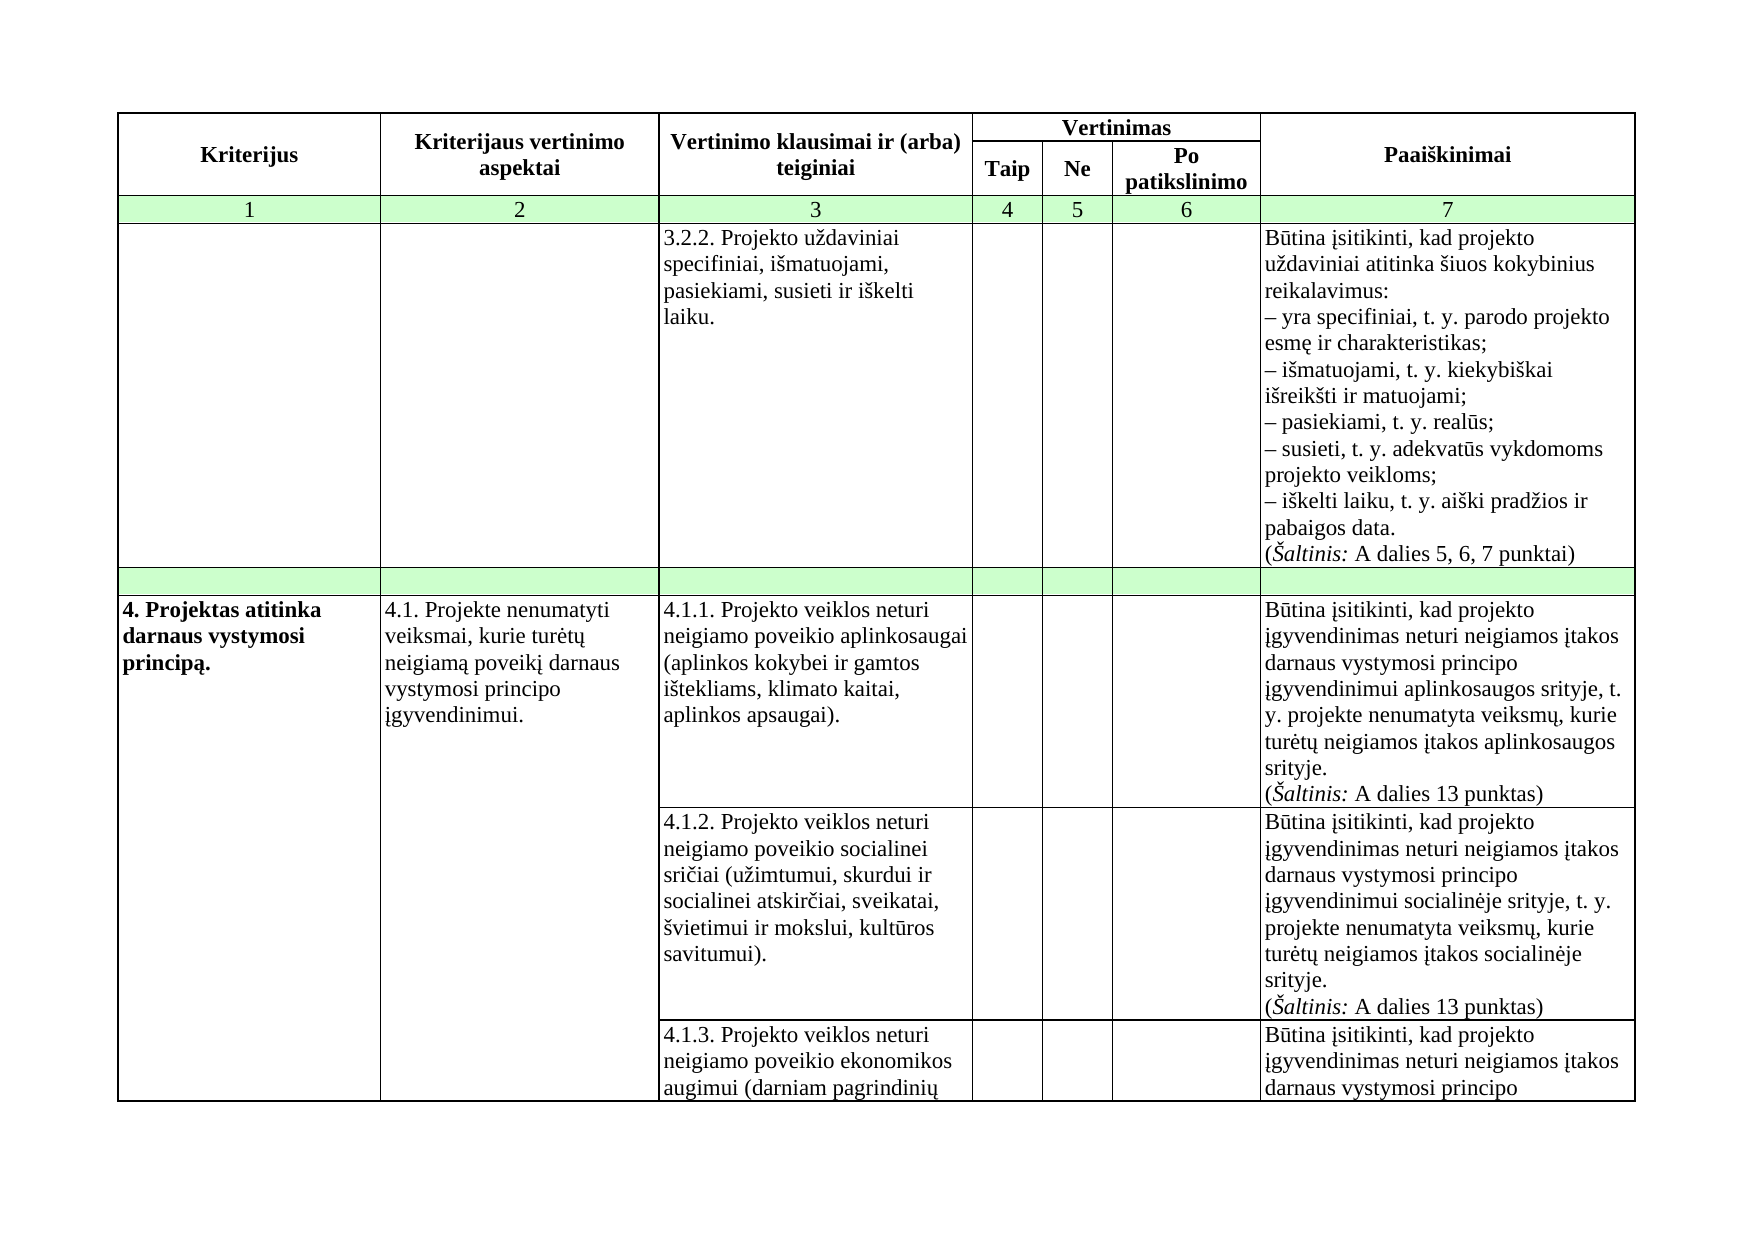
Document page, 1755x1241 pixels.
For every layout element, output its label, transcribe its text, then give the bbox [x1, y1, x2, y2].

table_cell [973, 596, 1042, 807]
table_cell [660, 568, 972, 594]
table_cell Ne [1043, 142, 1112, 194]
table_cell [973, 1021, 1042, 1100]
table_cell 4. Projektas atitinka darnaus vystymosi principą. [119, 596, 380, 1100]
table_cell [1043, 596, 1112, 807]
table_cell [1113, 224, 1260, 567]
table_cell Būtina įsitikinti, kad projekto įgyvendinimas neturi neigiamos įtakos darnaus vystymosi principo įgyvendinimui aplinkosaugos srityje, t. y. projekte nenumatyta veiksmų, kurie turėtų neigiamos įtakos aplinkosaugos srityje. (Šaltinis: A dalies 13 punktas) [1261, 596, 1634, 807]
table_cell [973, 224, 1042, 567]
table_header Paaiškinimai [1261, 114, 1634, 194]
table_header Vertinimas [973, 114, 1260, 140]
table_cell Būtina įsitikinti, kad projekto įgyvendinimas neturi neigiamos įtakos darnaus vystymosi principo [1261, 1021, 1634, 1100]
table_cell Būtina įsitikinti, kad projekto uždaviniai atitinka šiuos kokybinius reikalavimus: – yra specifiniai, t. y. parodo projekto esmę ir charakteristikas; – išmatuojami, t. y. kiekybiškai išreikšti ir matuojami; – pasiekiami, t. y. realūs; – susieti, t. y. adekvatūs vykdomoms projekto veikloms; – iškelti laiku, t. y. aiški pradžios ir pabaigos data. (Šaltinis: A dalies 5, 6, 7 punktai) [1261, 224, 1634, 567]
table_cell Būtina įsitikinti, kad projekto įgyvendinimas neturi neigiamos įtakos darnaus vystymosi principo įgyvendinimui socialinėje srityje, t. y. projekte nenumatyta veiksmų, kurie turėtų neigiamos įtakos socialinėje srityje. (Šaltinis: A dalies 13 punktas) [1261, 808, 1634, 1019]
table_cell [381, 568, 658, 594]
table_header Kriterijus [119, 114, 380, 194]
table_cell 3.2.2. Projekto uždaviniai specifiniai, išmatuojami, pasiekiami, susieti ir iškelti laiku. [660, 224, 972, 567]
table_cell 7 [1261, 196, 1634, 222]
table_cell [1113, 568, 1260, 594]
table_cell [1043, 1021, 1112, 1100]
table_cell 4.1.3. Projekto veiklos neturi neigiamo poveikio ekonomikos augimui (darniam pagrindinių [660, 1021, 972, 1100]
table_header Vertinimo klausimai ir (arba) teiginiai [660, 114, 972, 194]
table_cell 4.1. Projekte nenumatyti veiksmai, kurie turėtų neigiamą poveikį darnaus vystymosi principo įgyvendinimui. [381, 596, 658, 1100]
table_cell [119, 568, 380, 594]
table_cell Po patikslinimo [1113, 142, 1260, 194]
table_cell 4 [973, 196, 1042, 222]
table_cell 6 [1113, 196, 1260, 222]
table_cell [381, 224, 658, 567]
table_cell Taip [973, 142, 1042, 194]
table_cell 4.1.1. Projekto veiklos neturi neigiamo poveikio aplinkosaugai (aplinkos kokybei ir gamtos ištekliams, klimato kaitai, aplinkos apsaugai). [660, 596, 972, 807]
table_cell [1043, 808, 1112, 1019]
table_cell [1113, 808, 1260, 1019]
table_cell 3 [660, 196, 972, 222]
table_cell 4.1.2. Projekto veiklos neturi neigiamo poveikio socialinei sričiai (užimtumui, skurdui ir socialinei atskirčiai, sveikatai, švietimui ir mokslui, kultūros savitumui). [660, 808, 972, 1019]
table_cell 2 [381, 196, 658, 222]
table_cell [973, 808, 1042, 1019]
table_cell [1261, 568, 1634, 594]
table_cell [119, 224, 380, 567]
table_cell [973, 568, 1042, 594]
table_cell [1113, 1021, 1260, 1100]
table_header Kriterijaus vertinimo aspektai [381, 114, 658, 194]
table_cell 5 [1043, 196, 1112, 222]
table_cell [1043, 224, 1112, 567]
table_cell [1113, 596, 1260, 807]
table_cell [1043, 568, 1112, 594]
table_cell 1 [119, 196, 380, 222]
